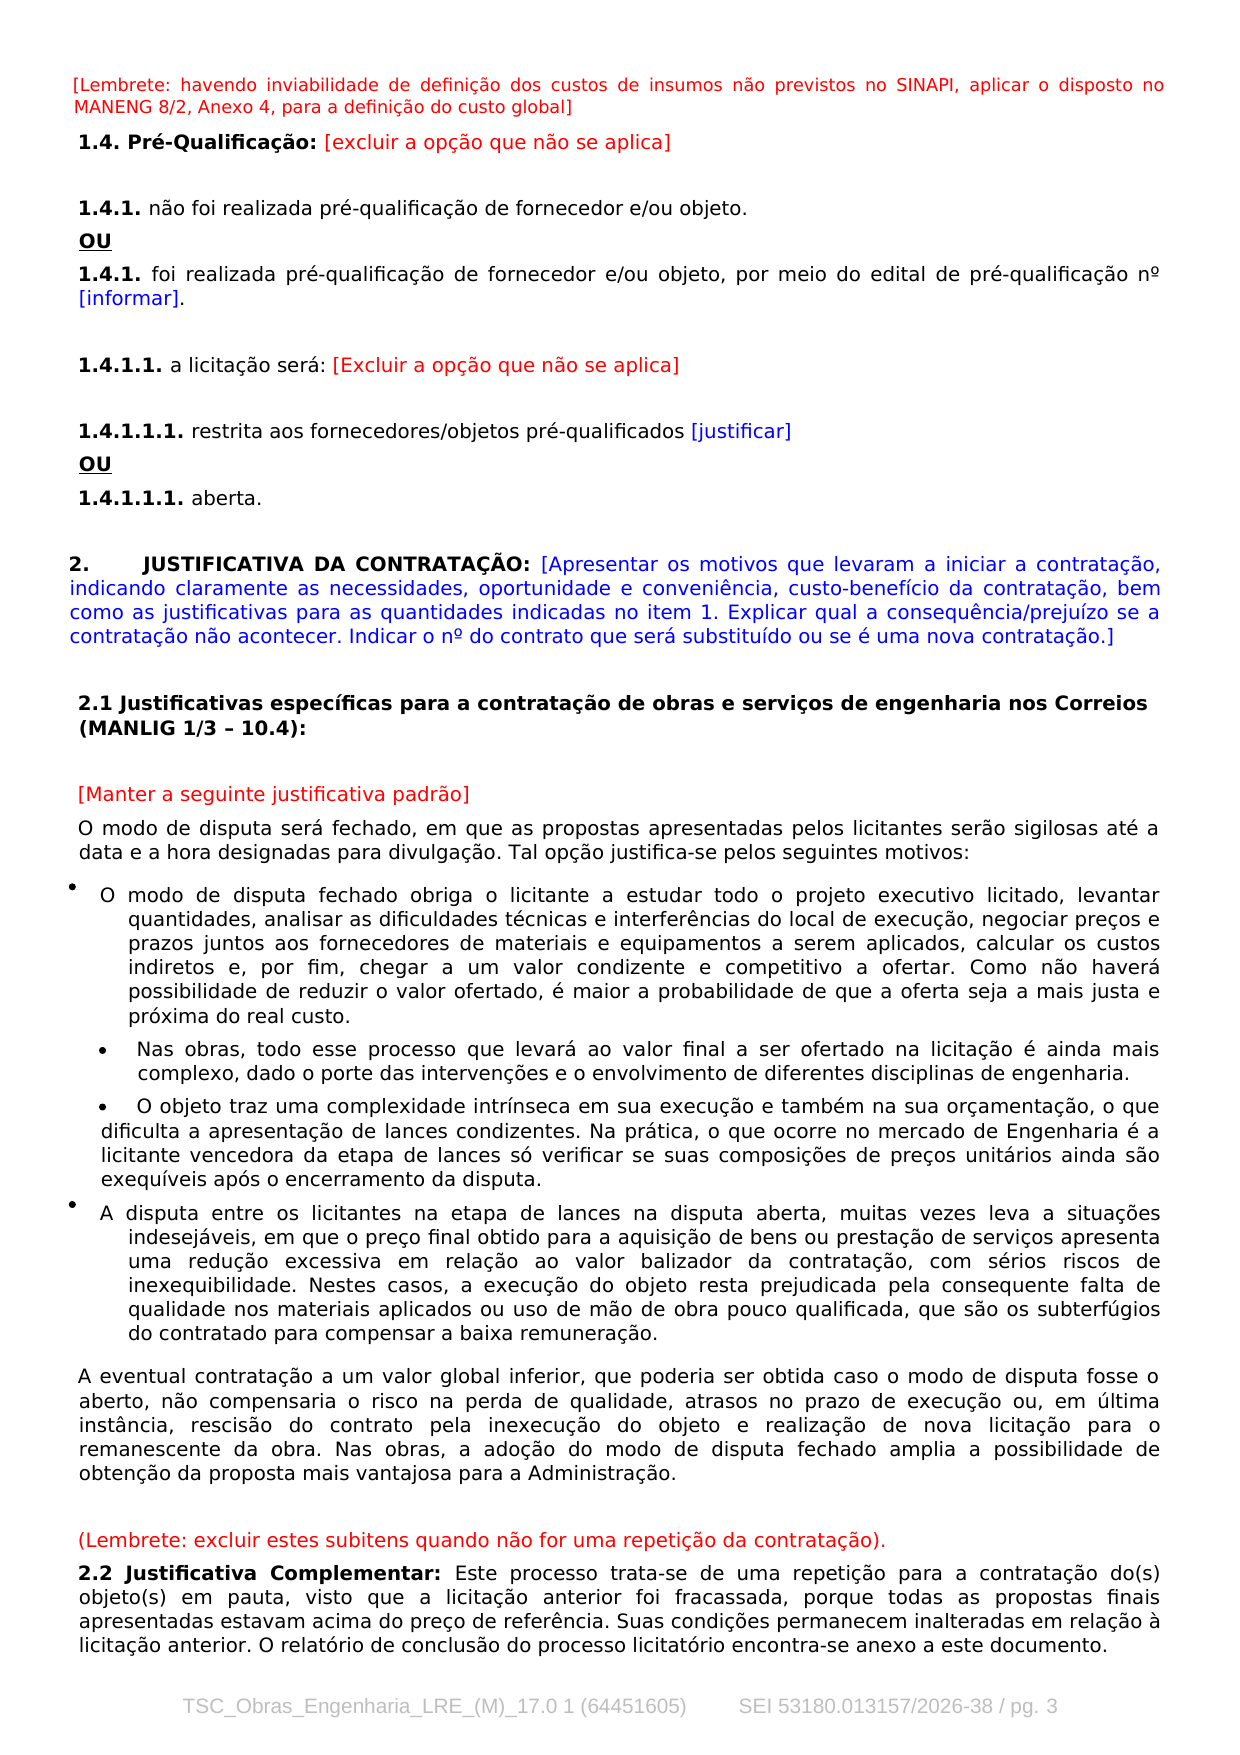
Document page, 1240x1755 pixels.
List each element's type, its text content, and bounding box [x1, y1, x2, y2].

text 1.4.1. não foi realizada pré-qualificação de fornecedor e/ou objeto. [78, 197, 1161, 220]
text [Manter a seguinte justificativa padrão] [78, 783, 1162, 806]
text Nas obras, todo esse processo que levará ao valor final a ser ofertado na licitação é ainda mais complexo, dado o porte das intervenções e o envolvimento de diferentes disciplinas de engenharia. [99, 1038, 1161, 1085]
text 1.4. Pré-Qualificação: [excluir a opção que não se aplica] [78, 131, 1162, 154]
subtitle OU [79, 453, 1168, 476]
text 2.2 Justificativa Complementar: Este processo trata-se de uma repetição para a contratação do(s) objeto(s) em pauta, visto que a licitação anterior foi fracassada, porque todas as propostas finais apresentadas estavam acima do preço de referência. Suas condições permanecem inalteradas em relação à licitação anterior. O relatório de conclusão do processo licitatório encontra-se anexo a este documento. [78, 1562, 1161, 1657]
text 1.4.1.1.1. aberta. [78, 487, 1168, 509]
text A eventual contratação a um valor global inferior, que poderia ser obtida caso o modo de disputa fosse o aberto, não compensaria o risco na perda de qualidade, atrasos no prazo de execução ou, em última instância, rescisão do contrato pela inexecução do objeto e realização de nova licitação para o remanescente da obra. Nas obras, a adoção do modo de disputa fechado amplia a possibilidade de obtenção da proposta mais vantajosa para a Administração. [78, 1366, 1161, 1485]
text (Lembrete: excluir estes subitens quando não for uma repetição da contratação). [78, 1529, 1162, 1552]
list JUSTIFICATIVA DA CONTRATAÇÃO: [Apresentar os motivos que levaram a iniciar a contratação, indicando claramente as necessidades, oportunidade e conveniência, custo-benefício da contratação, bem como as justificativas para as quantidades indicadas no item 1. Explicar qual a consequência/prejuízo se a contratação não acontecer. Indicar o nº do contrato que será substituído ou se é uma nova contratação.] [68, 553, 1162, 649]
subtitle OU [79, 230, 1168, 253]
text 1.4.1.1.1. restrita aos fornecedores/objetos pré-qualificados [justificar] [78, 420, 1161, 443]
text [Lembrete: havendo inviabilidade de definição dos custos de insumos não previstos no SINAPI, aplicar o disposto no MANENG 8/2, Anexo 4, para a definição do custo global] [73, 75, 1167, 118]
text O modo de disputa fechado obriga o licitante a estudar todo o projeto executivo licitado, levantar quantidades, analisar as dificuldades técnicas e interferências do local de execução, negociar preços e prazos juntos aos fornecedores de materiais e equipamentos a serem aplicados, calcular os custos indiretos e, por fim, chegar a um valor condizente e competitivo a ofertar. Como não haverá possibilidade de reduzir o valor ofertado, é maior a probabilidade de que a oferta seja a mais justa e próxima do real custo. [99, 884, 1161, 1028]
text 1.4.1. foi realizada pré-qualificação de fornecedor e/ou objeto, por meio do edital de pré-qualificação nº [informar]. [78, 263, 1161, 311]
text O modo de disputa será fechado, em que as propostas apresentadas pelos licitantes serão sigilosas até a data e a hora designadas para divulgação. Tal opção justifica-se pelos seguintes motivos: [78, 817, 1161, 864]
text A disputa entre os licitantes na etapa de lances na disputa aberta, muitas vezes leva a situações indesejáveis, em que o preço final obtido para a aquisição de bens ou prestação de serviços apresenta uma redução excessiva em relação ao valor balizador da contratação, com sérios riscos de inexequibilidade. Nestes casos, a execução do objeto resta prejudicada pela consequente falta de qualidade nos materiais aplicados ou uso de mão de obra pouco qualificada, que são os subterfúgios do contratado para compensar a baixa remuneração. [99, 1202, 1161, 1345]
text O objeto traz uma complexidade intrínseca em sua execução e também na sua orçamentação, o que dificulta a apresentação de lances condizentes. Na prática, o que ocorre no mercado de Engenharia é a licitante vencedora da etapa de lances só verificar se suas composições de preços unitários ainda são exequíveis após o encerramento da disputa. [99, 1096, 1161, 1191]
text 2.1 Justificativas específicas para a contratação de obras e serviços de engenharia nos Correios (MANLIG 1/3 – 10.4): [78, 692, 1168, 740]
text 1.4.1.1. a licitação será: [Excluir a opção que não se aplica] [78, 354, 1162, 377]
